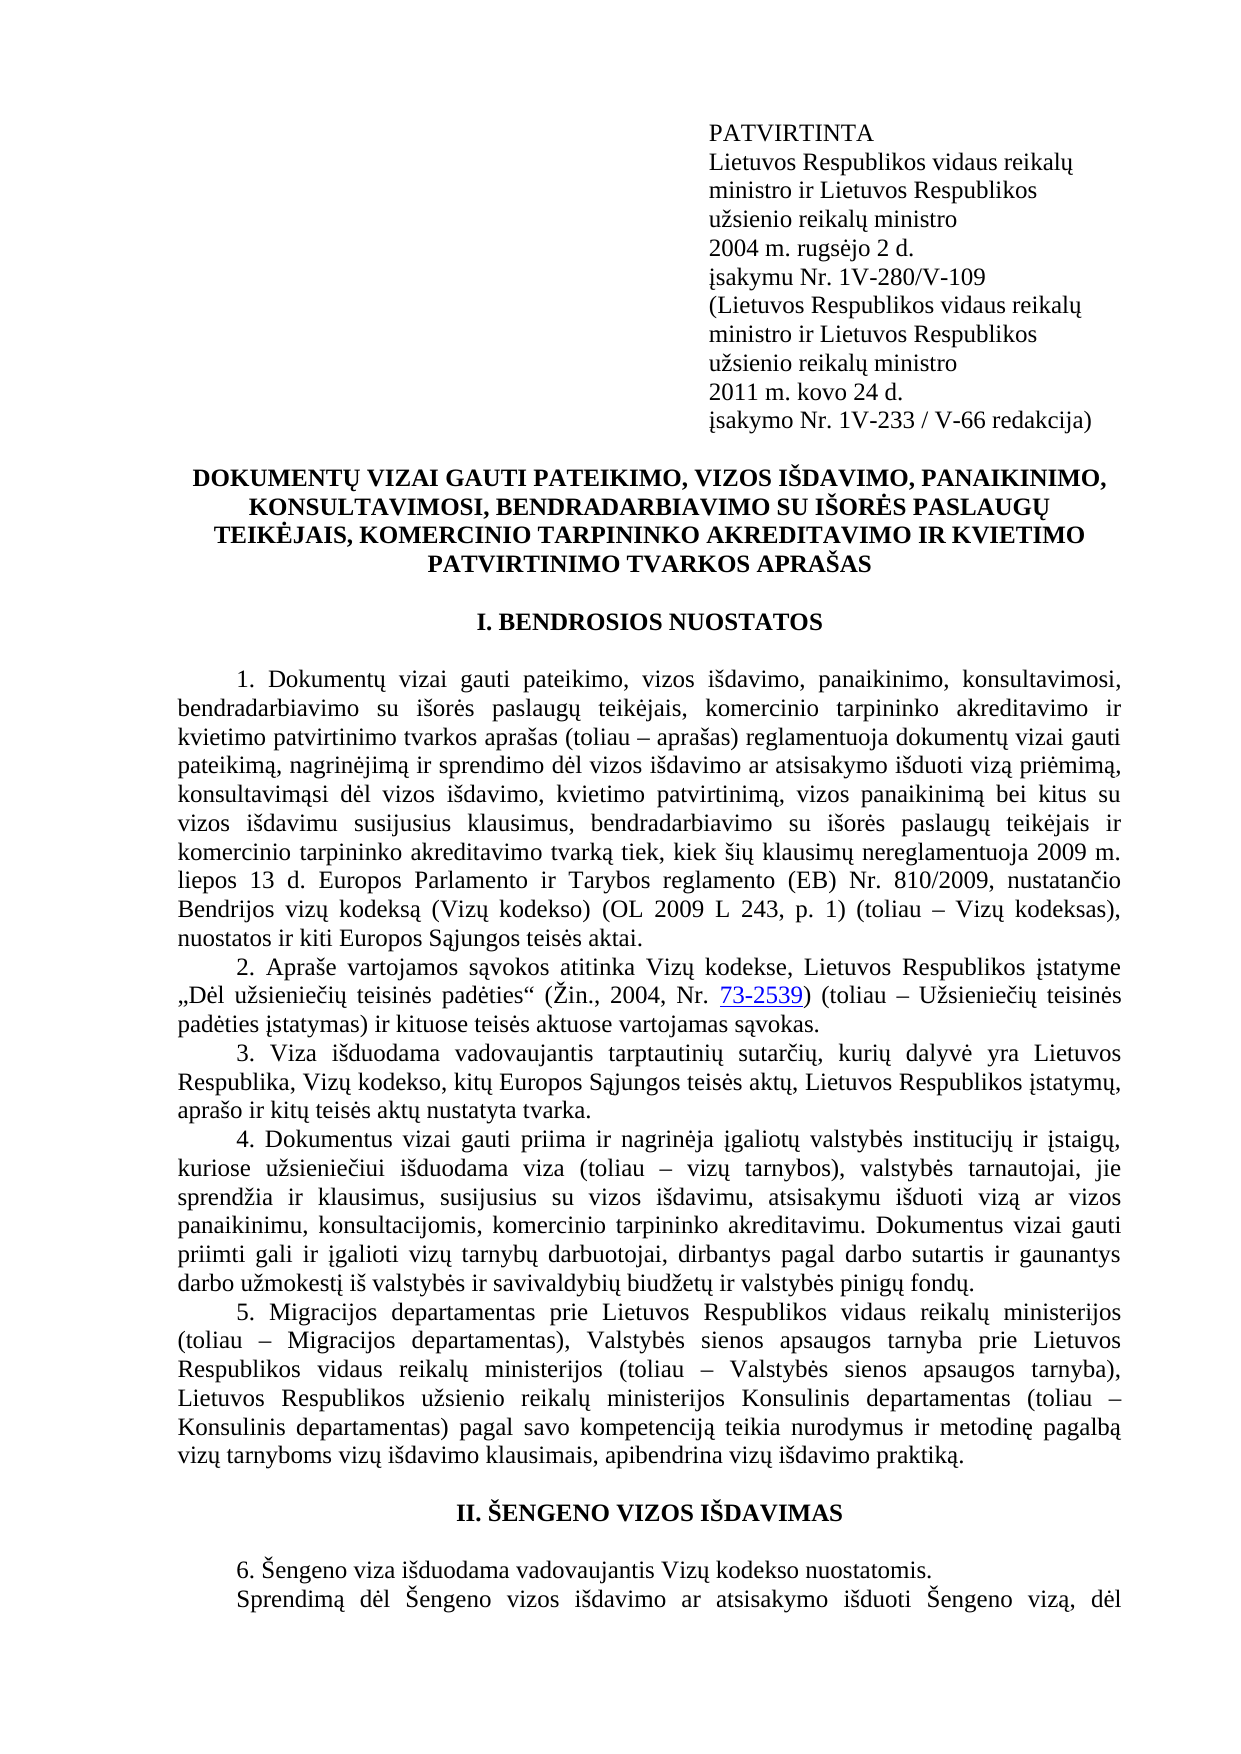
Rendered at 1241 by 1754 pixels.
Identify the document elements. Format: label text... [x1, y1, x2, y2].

text 6. Šengeno viza išduodama vadovaujantis Vizų kodekso nuostatomis. [177, 1556, 1122, 1584]
text užsienio reikalų ministro [177, 204, 1122, 233]
text 2004 m. rugsėjo 2 d. [177, 233, 1122, 262]
text (Lietuvos Respublikos vidaus reikalų [177, 291, 1122, 319]
text 3. Viza išduodama vadovaujantis tarptautinių sutarčių, kurių dalyvė yra Lietuvos Respublika, Vizų kodekso, kitų Europos Sąjungos teisės aktų, Lietuvos Respublikos įstatymų, aprašo ir kitų teisės aktų nustatyta tvarka. [177, 1038, 1122, 1124]
text Lietuvos Respublikos vidaus reikalų [177, 147, 1122, 176]
text įsakymo Nr. 1V-233 / V-66 redakcija) [177, 406, 1122, 434]
text DOKUMENTŲ VIZAI GAUTI PATEIKIMO, VIZOS IŠDAVIMO, panaikinimo, KONSULTAvimosi, BENDRADARBIAVIMO SU IŠORĖS PASLAUGŲ TEIKĖJAIS, KOMERCINIO TARPININKO akreditavimo ir kvietimo patvirtinimo tvarkos APRAŠAS [177, 463, 1122, 578]
text ministro ir Lietuvos Respublikos [177, 176, 1122, 204]
text Sprendimą dėl Šengeno vizos išdavimo ar atsisakymo išduoti Šengeno vizą, dėl [177, 1584, 1122, 1613]
text 2011 m. kovo 24 d. [177, 377, 1122, 406]
text ii. ŠENGENO VIZOS IŠDAVIMAS [177, 1498, 1122, 1527]
text i. BENDROSIOS NUOSTATOS [177, 607, 1122, 636]
text PATVIRTINTA [709, 118, 1122, 147]
text ministro ir Lietuvos Respublikos [177, 319, 1122, 348]
text užsienio reikalų ministro [177, 348, 1122, 377]
text 1. Dokumentų vizai gauti pateikimo, vizos išdavimo, panaikinimo, konsultavimosi, bendradarbiavimo su išorės paslaugų teikėjais, komercinio tarpininko akreditavimo ir kvietimo patvirtinimo tvarkos aprašas (toliau – aprašas) reglamentuoja dokumentų vizai gauti pateikimą, nagrinėjimą ir sprendimo dėl vizos išdavimo ar atsisakymo išduoti vizą priėmimą, konsultavimąsi dėl vizos išdavimo, kvietimo patvirtinimą, vizos panaikinimą bei kitus su vizos išdavimu susijusius klausimus, bendradarbiavimo su išorės paslaugų teikėjais ir komercinio tarpininko akreditavimo tvarką tiek, kiek šių klausimų nereglamentuoja 2009 m. liepos 13 d. Europos Parlamento ir Tarybos reglamento (EB) Nr. 810/2009, nustatančio Bendrijos vizų kodeksą (Vizų kodekso) (OL 2009 L 243, p. 1) (toliau – Vizų kodeksas), nuostatos ir kiti Europos Sąjungos teisės aktai. [177, 664, 1122, 952]
text 2. Apraše vartojamos sąvokos atitinka Vizų kodekse, Lietuvos Respublikos įstatyme „Dėl užsieniečių teisinės padėties“ (Žin., 2004, Nr. 73-2539) (toliau – Užsieniečių teisinės padėties įstatymas) ir kituose teisės aktuose vartojamas sąvokas. [177, 952, 1122, 1038]
text 4. Dokumentus vizai gauti priima ir nagrinėja įgaliotų valstybės institucijų ir įstaigų, kuriose užsieniečiui išduodama viza (toliau – vizų tarnybos), valstybės tarnautojai, jie sprendžia ir klausimus, susijusius su vizos išdavimu, atsisakymu išduoti vizą ar vizos panaikinimu, konsultacijomis, komercinio tarpininko akreditavimu. Dokumentus vizai gauti priimti gali ir įgalioti vizų tarnybų darbuotojai, dirbantys pagal darbo sutartis ir gaunantys darbo užmokestį iš valstybės ir savivaldybių biudžetų ir valstybės pinigų fondų. [177, 1124, 1122, 1297]
text įsakymu Nr. 1V-280/V-109 [177, 262, 1122, 291]
text 5. Migracijos departamentas prie Lietuvos Respublikos vidaus reikalų ministerijos (toliau – Migracijos departamentas), Valstybės sienos apsaugos tarnyba prie Lietuvos Respublikos vidaus reikalų ministerijos (toliau – Valstybės sienos apsaugos tarnyba), Lietuvos Respublikos užsienio reikalų ministerijos Konsulinis departamentas (toliau – Konsulinis departamentas) pagal savo kompetenciją teikia nurodymus ir metodinę pagalbą vizų tarnyboms vizų išdavimo klausimais, apibendrina vizų išdavimo praktiką. [177, 1297, 1122, 1469]
